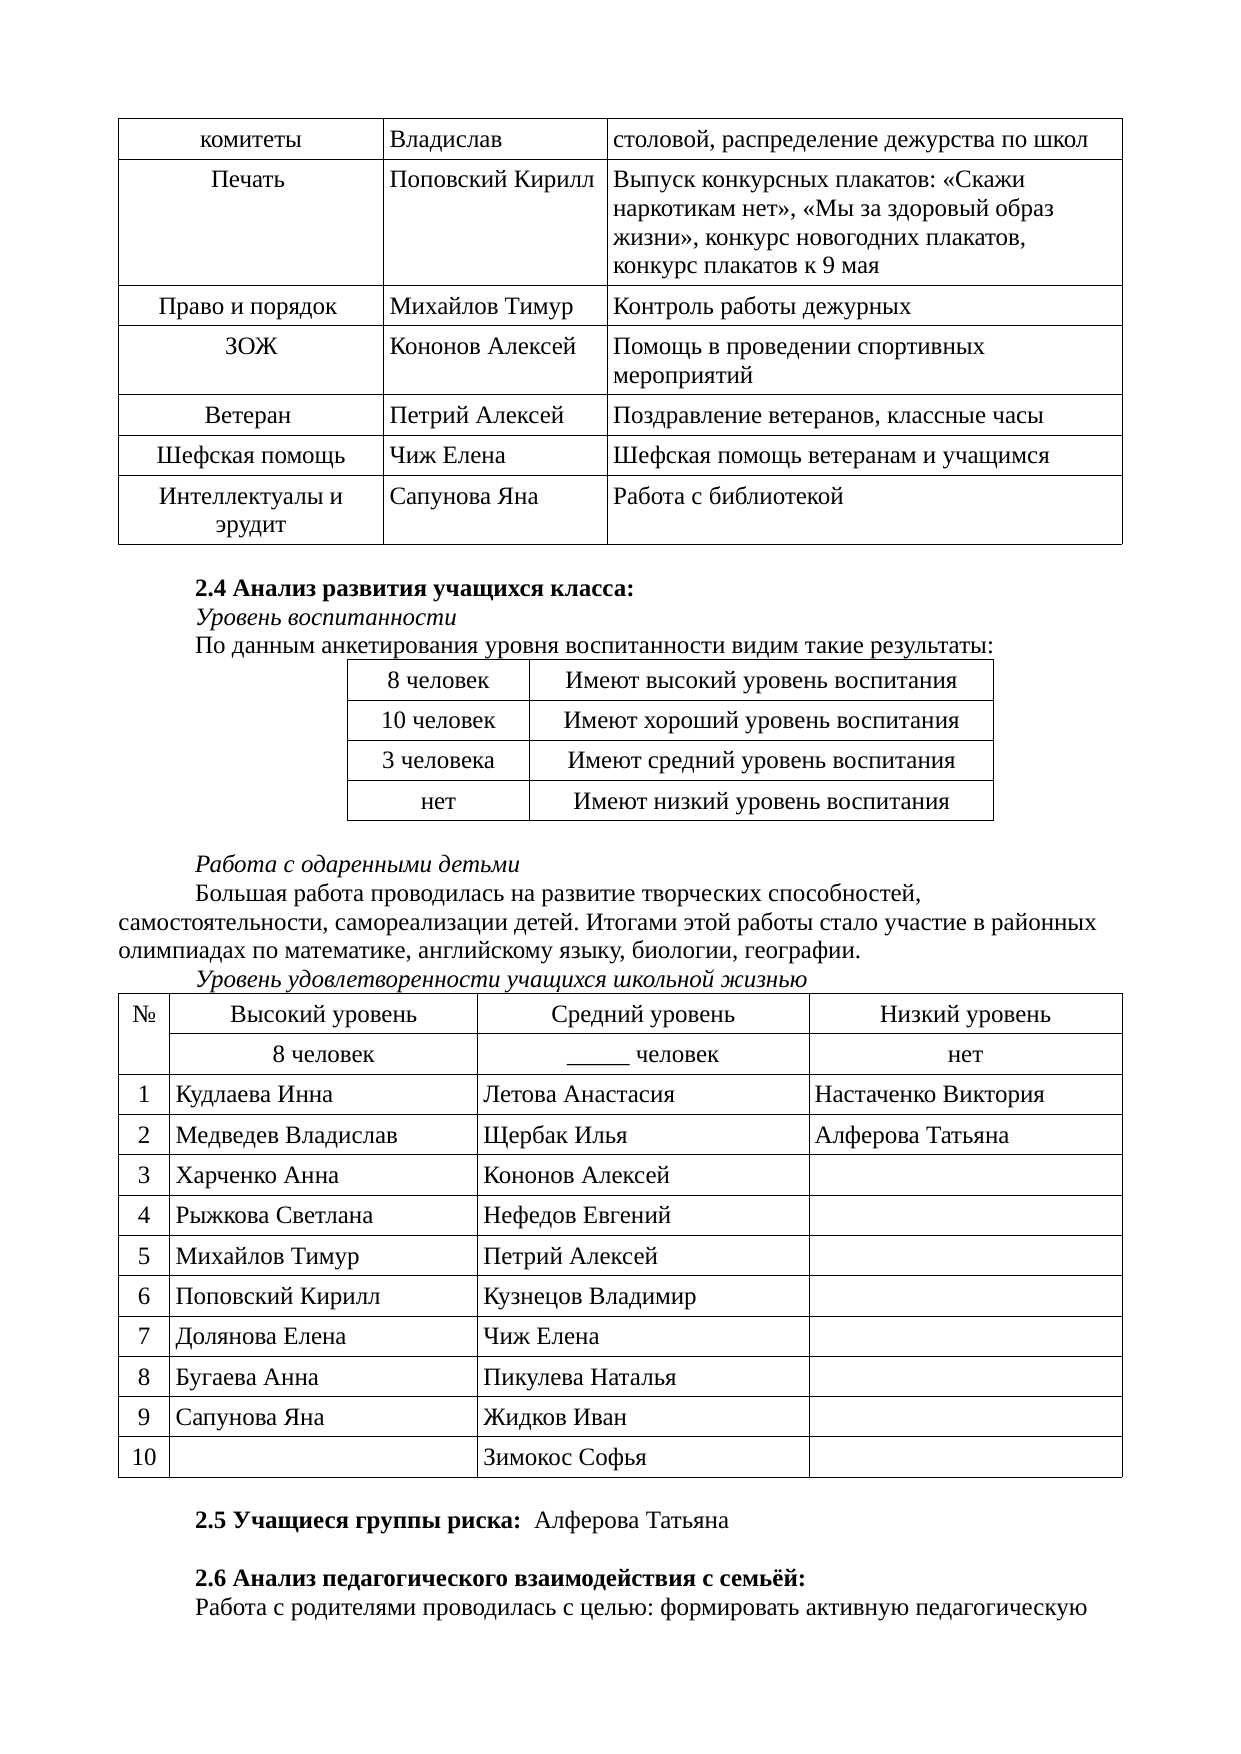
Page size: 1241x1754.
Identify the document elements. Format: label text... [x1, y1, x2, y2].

table_cell нет [810, 1034, 1122, 1074]
table_cell [810, 1236, 1122, 1275]
table_cell [810, 1357, 1122, 1396]
table_cell Поповский Кирилл [170, 1276, 477, 1316]
table_cell 9 [119, 1397, 169, 1436]
table_cell Петрий Алексей [478, 1236, 809, 1275]
table_cell Медведев Владислав [170, 1115, 477, 1154]
table_cell Рыжкова Светлана [170, 1196, 477, 1235]
table_cell Контроль работы дежурных [608, 286, 1122, 325]
table_cell Чиж Елена [384, 436, 607, 475]
table_cell Сапунова Яна [384, 476, 607, 544]
table_cell Шефская помощь [119, 436, 383, 475]
table_cell Поповский Кирилл [384, 160, 607, 285]
table_cell 6 [119, 1276, 169, 1316]
table_cell Ветеран [119, 395, 383, 435]
table_cell Жидков Иван [478, 1397, 809, 1436]
table_cell Настаченко Виктория [810, 1075, 1122, 1114]
table_cell Кононов Алексей [478, 1155, 809, 1194]
table_cell 8 [119, 1357, 169, 1396]
table_cell Выпуск конкурсных плакатов: «Скажи наркотикам нет», «Мы за здоровый образ жизни», конкурс новогодних плакатов, конкурс плакатов к 9 мая [608, 160, 1122, 285]
table_cell [810, 1317, 1122, 1356]
table_cell [810, 1196, 1122, 1235]
text 2.6 Анализ педагогического взаимодействия с семьёй: [118, 1563, 1122, 1592]
table_cell [810, 1155, 1122, 1194]
table_cell [810, 1397, 1122, 1436]
table_cell Кузнецов Владимир [478, 1276, 809, 1316]
table_cell Право и порядок [119, 286, 383, 325]
table_header Высокий уровень [170, 994, 477, 1033]
table_cell Работа с библиотекой [608, 476, 1122, 544]
table_cell столовой, распределение дежурства по школ [608, 119, 1122, 158]
text Уровень удовлетворенности учащuхся школьной жизнью [118, 964, 1122, 993]
table_header Имеют высокий уровень воспитания [530, 660, 993, 699]
table_cell Имеют низкий уровень воспитания [530, 781, 993, 820]
table_cell 4 [119, 1196, 169, 1235]
table_cell 8 человек [170, 1034, 477, 1074]
table_cell Михайлов Тимур [384, 286, 607, 325]
table_header Низкий уровень [810, 994, 1122, 1033]
text Работа с родителями проводилась с целью: формировать активную педагогическую [118, 1592, 1122, 1621]
table_cell Харченко Анна [170, 1155, 477, 1194]
table_cell 10 человек [348, 701, 529, 740]
table_cell Шефская помощь ветеранам и учащимся [608, 436, 1122, 475]
table_cell Кононов Алексей [384, 326, 607, 394]
table_cell Алферова Татьяна [810, 1115, 1122, 1154]
table_cell Бугаева Анна [170, 1357, 477, 1396]
table_cell 3 человека [348, 741, 529, 780]
table_cell ЗОЖ [119, 326, 383, 394]
table_cell Чиж Елена [478, 1317, 809, 1356]
text Большая работа проводилась на развитие творческих способностей, самостоятельности, самореализации детей. Итогами этой работы стало участие в районных олимпиадах по математике, английскому языку, биологии, географии. [118, 878, 1122, 964]
table_cell Долянова Елена [170, 1317, 477, 1356]
table_cell 7 [119, 1317, 169, 1356]
table_cell [170, 1437, 477, 1477]
text По данным анкетирования уровня воспитанности видим такие результаты: [118, 630, 1122, 659]
table_cell нет [348, 781, 529, 820]
table_cell 3 [119, 1155, 169, 1194]
table_cell Печать [119, 160, 383, 285]
table_cell 1 [119, 1075, 169, 1114]
table_cell 10 [119, 1437, 169, 1477]
text Уровень воспитанности [118, 602, 1122, 630]
table_cell Имеют хороший уровень воспитания [530, 701, 993, 740]
table_cell Помощь в проведении спортивных мероприятий [608, 326, 1122, 394]
table_cell Щербак Илья [478, 1115, 809, 1154]
table_cell комитеты [119, 119, 383, 158]
text Работа с одаренными детьми [118, 849, 1122, 878]
text 2.4 Анализ развития учащихся класса: [118, 573, 1122, 602]
table_cell Имеют средний уровень воспитания [530, 741, 993, 780]
text 2.5 Учащиеся группы риска: Алферова Татьяна [118, 1506, 1122, 1534]
table_cell Пикулева Наталья [478, 1357, 809, 1396]
table_cell Владислав [384, 119, 607, 158]
table_cell Кудлаева Инна [170, 1075, 477, 1114]
table_cell 5 [119, 1236, 169, 1275]
table_cell Михайлов Тимур [170, 1236, 477, 1275]
table_cell [810, 1437, 1122, 1477]
table_header № [119, 994, 169, 1074]
table_cell Петрий Алексей [384, 395, 607, 435]
table_cell _____ человек [478, 1034, 809, 1074]
table_cell [810, 1276, 1122, 1316]
table_header 8 человек [348, 660, 529, 699]
table_cell Поздравление ветеранов, классные часы [608, 395, 1122, 435]
table_cell Летова Анастасия [478, 1075, 809, 1114]
table_cell Зимокос Софья [478, 1437, 809, 1477]
table_cell 2 [119, 1115, 169, 1154]
table_cell Нефедов Евгений [478, 1196, 809, 1235]
table_cell Сапунова Яна [170, 1397, 477, 1436]
table_cell Интеллектуалы и эрудит [119, 476, 383, 544]
table_header Средний уровень [478, 994, 809, 1033]
